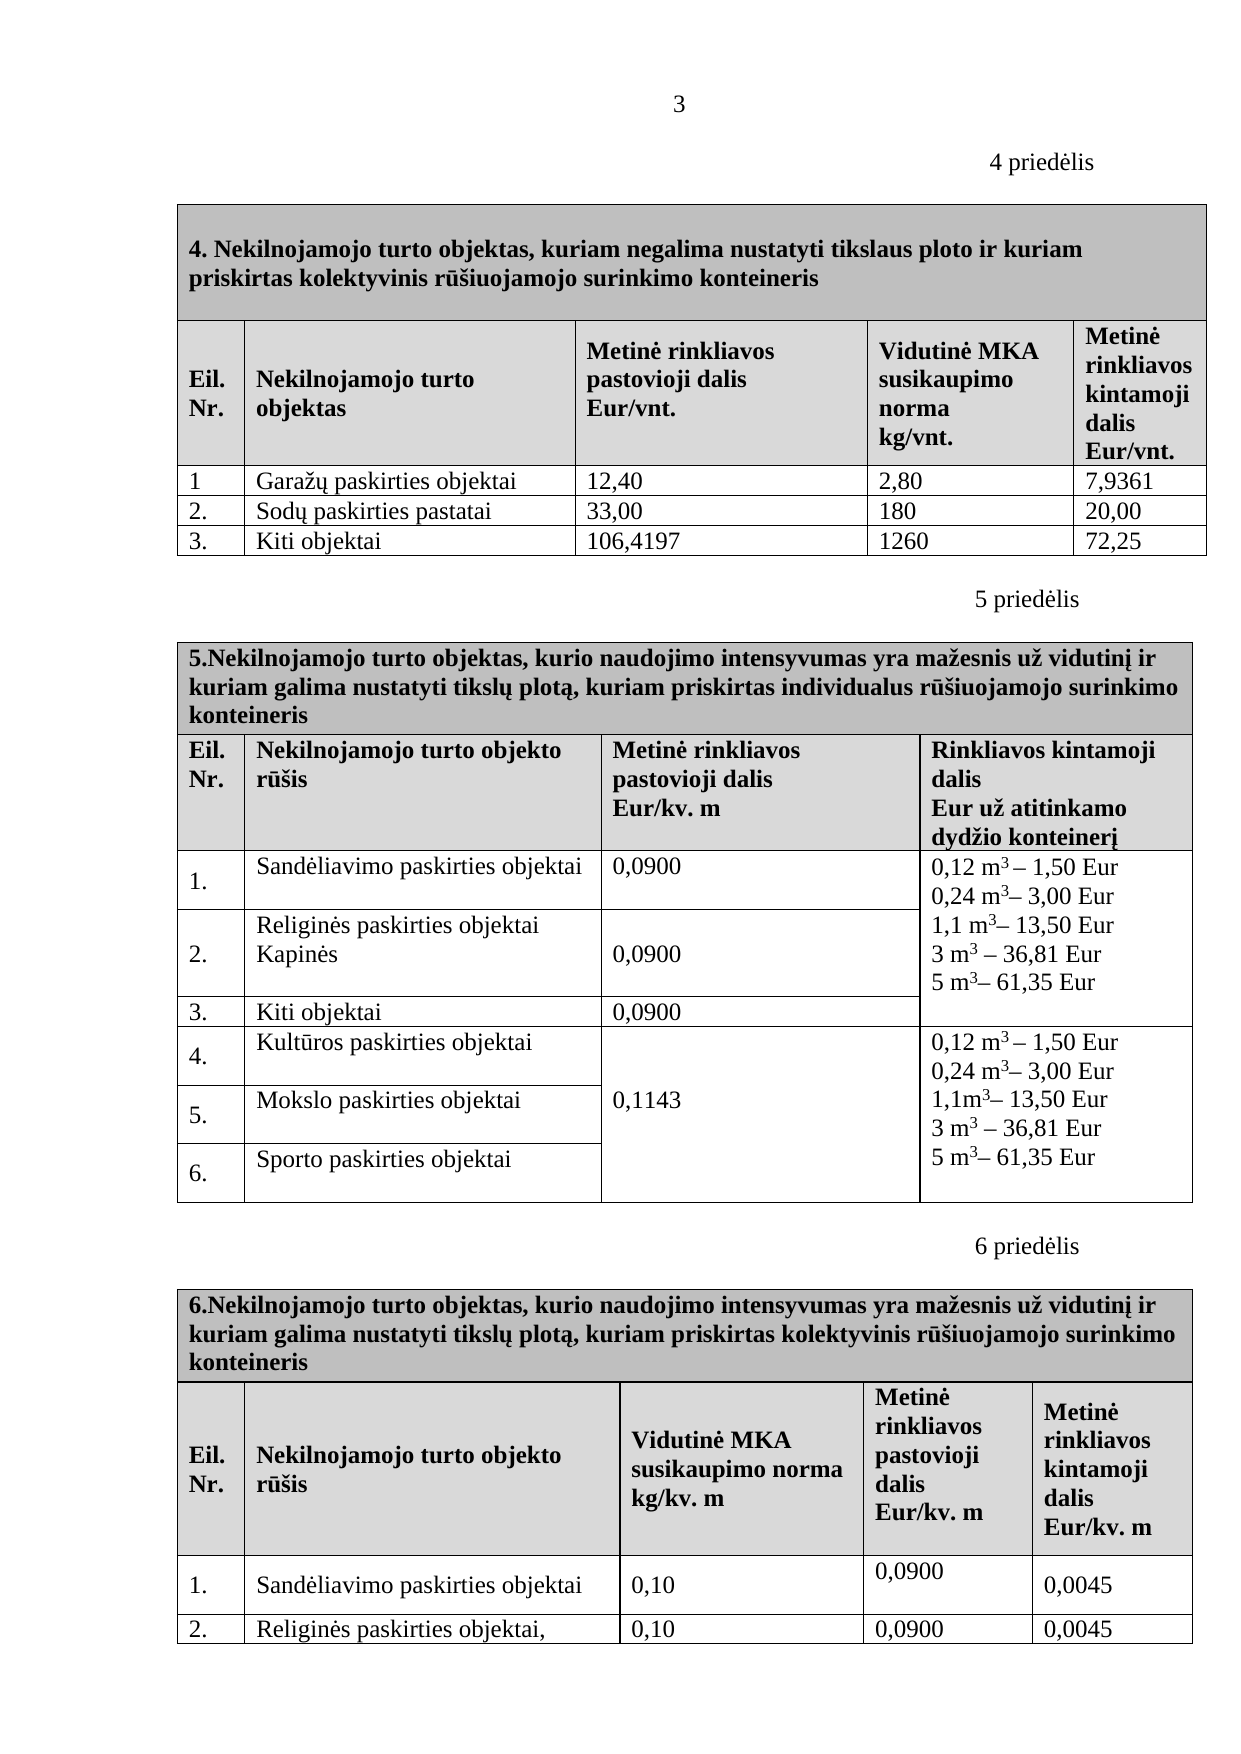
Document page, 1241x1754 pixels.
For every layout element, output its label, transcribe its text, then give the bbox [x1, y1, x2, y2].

table_cell 2. [178, 1615, 244, 1643]
table_cell 72,25 [1074, 526, 1206, 554]
table_cell Rinkliavos kintamoji dalis Eur už atitinkamo dydžio konteinerį [921, 735, 1192, 850]
table_cell Sodų paskirties pastatai [245, 496, 575, 525]
table_cell 1260 [868, 526, 1073, 554]
table_cell Vidutinė MKA susikaupimo norma kg/kv. m [621, 1383, 863, 1555]
table_cell 0,12 m3 – 1,50 Eur 0,24 m3– 3,00 Eur 1,1 m3– 13,50 Eur 3 m3 – 36,81 Eur 5 m3– 61,35 Eur [921, 851, 1192, 1026]
table_cell Sandėliavimo paskirties objektai [245, 851, 601, 909]
table_cell 1 [178, 466, 244, 495]
table_cell Garažų paskirties objektai [245, 466, 575, 495]
table_cell 6. [178, 1144, 244, 1202]
table_cell 0,0900 [602, 910, 919, 996]
table_header 4. Nekilnojamojo turto objektas, kuriam negalima nustatyti tikslaus ploto ir kuriam priskirtas kolektyvinis rūšiuojamojo surinkimo konteineris [178, 205, 1206, 320]
table_cell 2. [178, 496, 244, 525]
table_cell 4. [178, 1027, 244, 1084]
table_cell 180 [868, 496, 1073, 525]
table_cell Eil. Nr. [178, 1383, 244, 1555]
table_header 6.Nekilnojamojo turto objektas, kurio naudojimo intensyvumas yra mažesnis už vidutinį ir kuriam galima nustatyti tikslų plotą, kuriam priskirtas kolektyvinis rūšiuojamojo surinkimo konteineris [178, 1290, 1192, 1381]
table_cell 0,0900 [864, 1615, 1032, 1643]
table_cell Sporto paskirties objektai [245, 1144, 601, 1202]
table_cell 12,40 [576, 466, 867, 495]
table_cell Religinės paskirties objektai Kapinės [245, 910, 601, 996]
table_cell 0,10 [621, 1615, 863, 1643]
table_cell Kiti objektai [245, 997, 601, 1026]
table_cell 0,0900 [602, 997, 919, 1026]
table_cell 3. [178, 526, 244, 554]
text 6 priedėlis [177, 1231, 1181, 1260]
text 5 priedėlis [177, 584, 1181, 613]
table_cell 0,1143 [602, 1027, 919, 1202]
table_cell Kultūros paskirties objektai [245, 1027, 601, 1084]
table_cell 1. [178, 851, 244, 909]
table_cell Metinė rinkliavos pastovioji dalis Eur/vnt. [576, 321, 867, 465]
table_cell Eil. Nr. [178, 735, 244, 850]
table_cell Nekilnojamojo turto objektas [245, 321, 575, 465]
table_cell 106,4197 [576, 526, 867, 554]
table_cell Sandėliavimo paskirties objektai [245, 1556, 619, 1613]
table_cell 0,10 [621, 1556, 863, 1613]
table_cell Mokslo paskirties objektai [245, 1086, 601, 1143]
table_cell Nekilnojamojo turto objekto rūšis [245, 1383, 619, 1555]
table_cell 3. [178, 997, 244, 1026]
table_cell 0,0045 [1033, 1615, 1192, 1643]
table_cell Nekilnojamojo turto objekto rūšis [245, 735, 601, 850]
table_header 5.Nekilnojamojo turto objektas, kurio naudojimo intensyvumas yra mažesnis už vidutinį ir kuriam galima nustatyti tikslų plotą, kuriam priskirtas individualus rūšiuojamojo surinkimo konteineris [178, 643, 1192, 734]
table_cell 0,0900 [864, 1556, 1032, 1613]
table_cell Metinė rinkliavos kintamoji dalis Eur/kv. m [1033, 1383, 1192, 1555]
table_cell Vidutinė MKA susikaupimo norma kg/vnt. [868, 321, 1073, 465]
text 4 priedėlis [177, 147, 1181, 176]
table_cell Metinė rinkliavos kintamoji dalis Eur/vnt. [1074, 321, 1206, 465]
table_cell 2. [178, 910, 244, 996]
table_cell 0,0900 [602, 851, 919, 909]
table_cell Religinės paskirties objektai, [245, 1615, 619, 1643]
table_cell 1. [178, 1556, 244, 1613]
table_cell Metinė rinkliavos pastovioji dalis Eur/kv. m [864, 1383, 1032, 1555]
table_cell Eil. Nr. [178, 321, 244, 465]
table_cell Metinė rinkliavos pastovioji dalis Eur/kv. m [602, 735, 919, 850]
table_cell 7,9361 [1074, 466, 1206, 495]
table_cell 0,12 m3 – 1,50 Eur 0,24 m3– 3,00 Eur 1,1m3– 13,50 Eur 3 m3 – 36,81 Eur 5 m3– 61,35 Eur [921, 1027, 1192, 1202]
table_cell 33,00 [576, 496, 867, 525]
table_cell 20,00 [1074, 496, 1206, 525]
table_cell 2,80 [868, 466, 1073, 495]
table_cell 5. [178, 1086, 244, 1143]
table_cell Kiti objektai [245, 526, 575, 554]
table_cell 0,0045 [1033, 1556, 1192, 1613]
